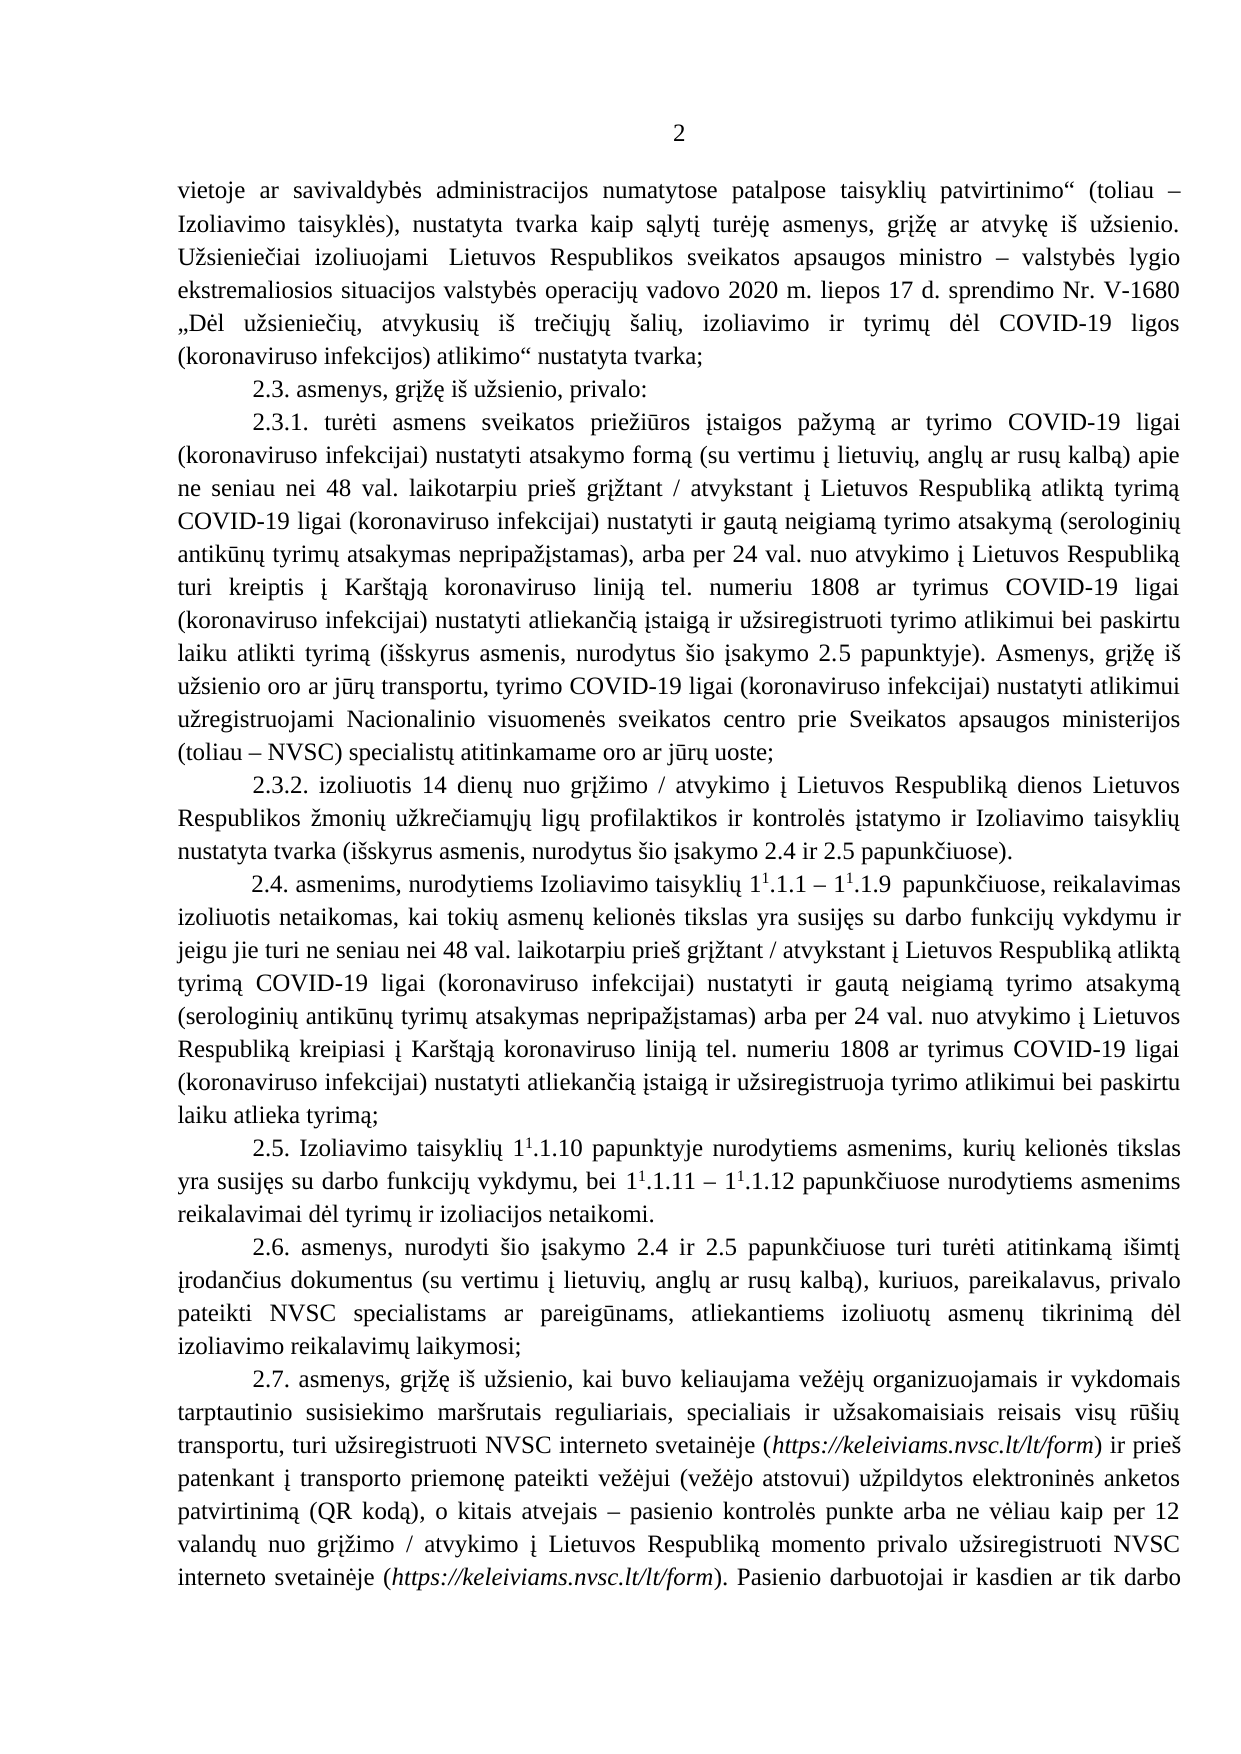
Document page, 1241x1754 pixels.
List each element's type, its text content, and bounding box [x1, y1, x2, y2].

text 2.3. asmenys, grįžę iš užsienio, privalo: [177, 374, 1181, 402]
text 2.6. asmenys, nurodyti šio įsakymo 2.4 ir 2.5 papunkčiuose turi turėti atitinkamą išimtį įrodančius dokumentus (su vertimu į lietuvių, anglų ar rusų kalbą), kuriuos, pareikalavus, privalo pateikti NVSC specialistams ar pareigūnams, atliekantiems izoliuotų asmenų tikrinimą dėl izoliavimo reikalavimų laikymosi; [177, 1232, 1181, 1360]
text 2.5. Izoliavimo taisyklių 11.1.10 papunktyje nurodytiems asmenims, kurių kelionės tikslas yra susijęs su darbo funkcijų vykdymu, bei 11.1.11 – 11.1.12 papunkčiuose nurodytiems asmenims reikalavimai dėl tyrimų ir izoliacijos netaikomi. [177, 1133, 1181, 1228]
text 2.3.2. izoliuotis 14 dienų nuo grįžimo / atvykimo į Lietuvos Respubliką dienos Lietuvos Respublikos žmonių užkrečiamųjų ligų profilaktikos ir kontrolės įstatymo ir Izoliavimo taisyklių nustatyta tvarka (išskyrus asmenis, nurodytus šio įsakymo 2.4 ir 2.5 papunkčiuose). [177, 770, 1181, 865]
text 2.4. asmenims, nurodytiems Izoliavimo taisyklių 11.1.1 – 11.1.9 papunkčiuose, reikalavimas izoliuotis netaikomas, kai tokių asmenų kelionės tikslas yra susijęs su darbo funkcijų vykdymu ir jeigu jie turi ne seniau nei 48 val. laikotarpiu prieš grįžtant / atvykstant į Lietuvos Respubliką atliktą tyrimą COVID-19 ligai (koronaviruso infekcijai) nustatyti ir gautą neigiamą tyrimo atsakymą (serologinių antikūnų tyrimų atsakymas nepripažįstamas) arba per 24 val. nuo atvykimo į Lietuvos Respubliką kreipiasi į Karštąją koronaviruso liniją tel. numeriu 1808 ar tyrimus COVID-19 ligai (koronaviruso infekcijai) nustatyti atliekančią įstaigą ir užsiregistruoja tyrimo atlikimui bei paskirtu laiku atlieka tyrimą; [177, 869, 1181, 1129]
text vietoje ar savivaldybės administracijos numatytose patalpose taisyklių patvirtinimo“ (toliau – Izoliavimo taisyklės), nustatyta tvarka kaip sąlytį turėję asmenys, grįžę ar atvykę iš užsienio. Užsieniečiai izoliuojami Lietuvos Respublikos sveikatos apsaugos ministro – valstybės lygio ekstremaliosios situacijos valstybės operacijų vadovo 2020 m. liepos 17 d. sprendimo Nr. V-1680 „Dėl užsieniečių, atvykusių iš trečiųjų šalių, izoliavimo ir tyrimų dėl COVID-19 ligos (koronaviruso infekcijos) atlikimo“ nustatyta tvarka; [177, 176, 1181, 369]
text 2.7. asmenys, grįžę iš užsienio, kai buvo keliaujama vežėjų organizuojamais ir vykdomais tarptautinio susisiekimo maršrutais reguliariais, specialiais ir užsakomaisiais reisais visų rūšių transportu, turi užsiregistruoti NVSC interneto svetainėje (https://keleiviams.nvsc.lt/lt/form) ir prieš patenkant į transporto priemonę pateikti vežėjui (vežėjo atstovui) užpildytos elektroninės anketos patvirtinimą (QR kodą), o kitais atvejais – pasienio kontrolės punkte arba ne vėliau kaip per 12 valandų nuo grįžimo / atvykimo į Lietuvos Respubliką momento privalo užsiregistruoti NVSC interneto svetainėje (https://keleiviams.nvsc.lt/lt/form). Pasienio darbuotojai ir kasdien ar tik darbo [177, 1364, 1181, 1591]
text 2.3.1. turėti asmens sveikatos priežiūros įstaigos pažymą ar tyrimo COVID-19 ligai (koronaviruso infekcijai) nustatyti atsakymo formą (su vertimu į lietuvių, anglų ar rusų kalbą) apie ne seniau nei 48 val. laikotarpiu prieš grįžtant / atvykstant į Lietuvos Respubliką atliktą tyrimą COVID-19 ligai (koronaviruso infekcijai) nustatyti ir gautą neigiamą tyrimo atsakymą (serologinių antikūnų tyrimų atsakymas nepripažįstamas), arba per 24 val. nuo atvykimo į Lietuvos Respubliką turi kreiptis į Karštąją koronaviruso liniją tel. numeriu 1808 ar tyrimus COVID-19 ligai (koronaviruso infekcijai) nustatyti atliekančią įstaigą ir užsiregistruoti tyrimo atlikimui bei paskirtu laiku atlikti tyrimą (išskyrus asmenis, nurodytus šio įsakymo 2.5 papunktyje). Asmenys, grįžę iš užsienio oro ar jūrų transportu, tyrimo COVID-19 ligai (koronaviruso infekcijai) nustatyti atlikimui užregistruojami Nacionalinio visuomenės sveikatos centro prie Sveikatos apsaugos ministerijos (toliau – NVSC) specialistų atitinkamame oro ar jūrų uoste; [177, 407, 1181, 766]
